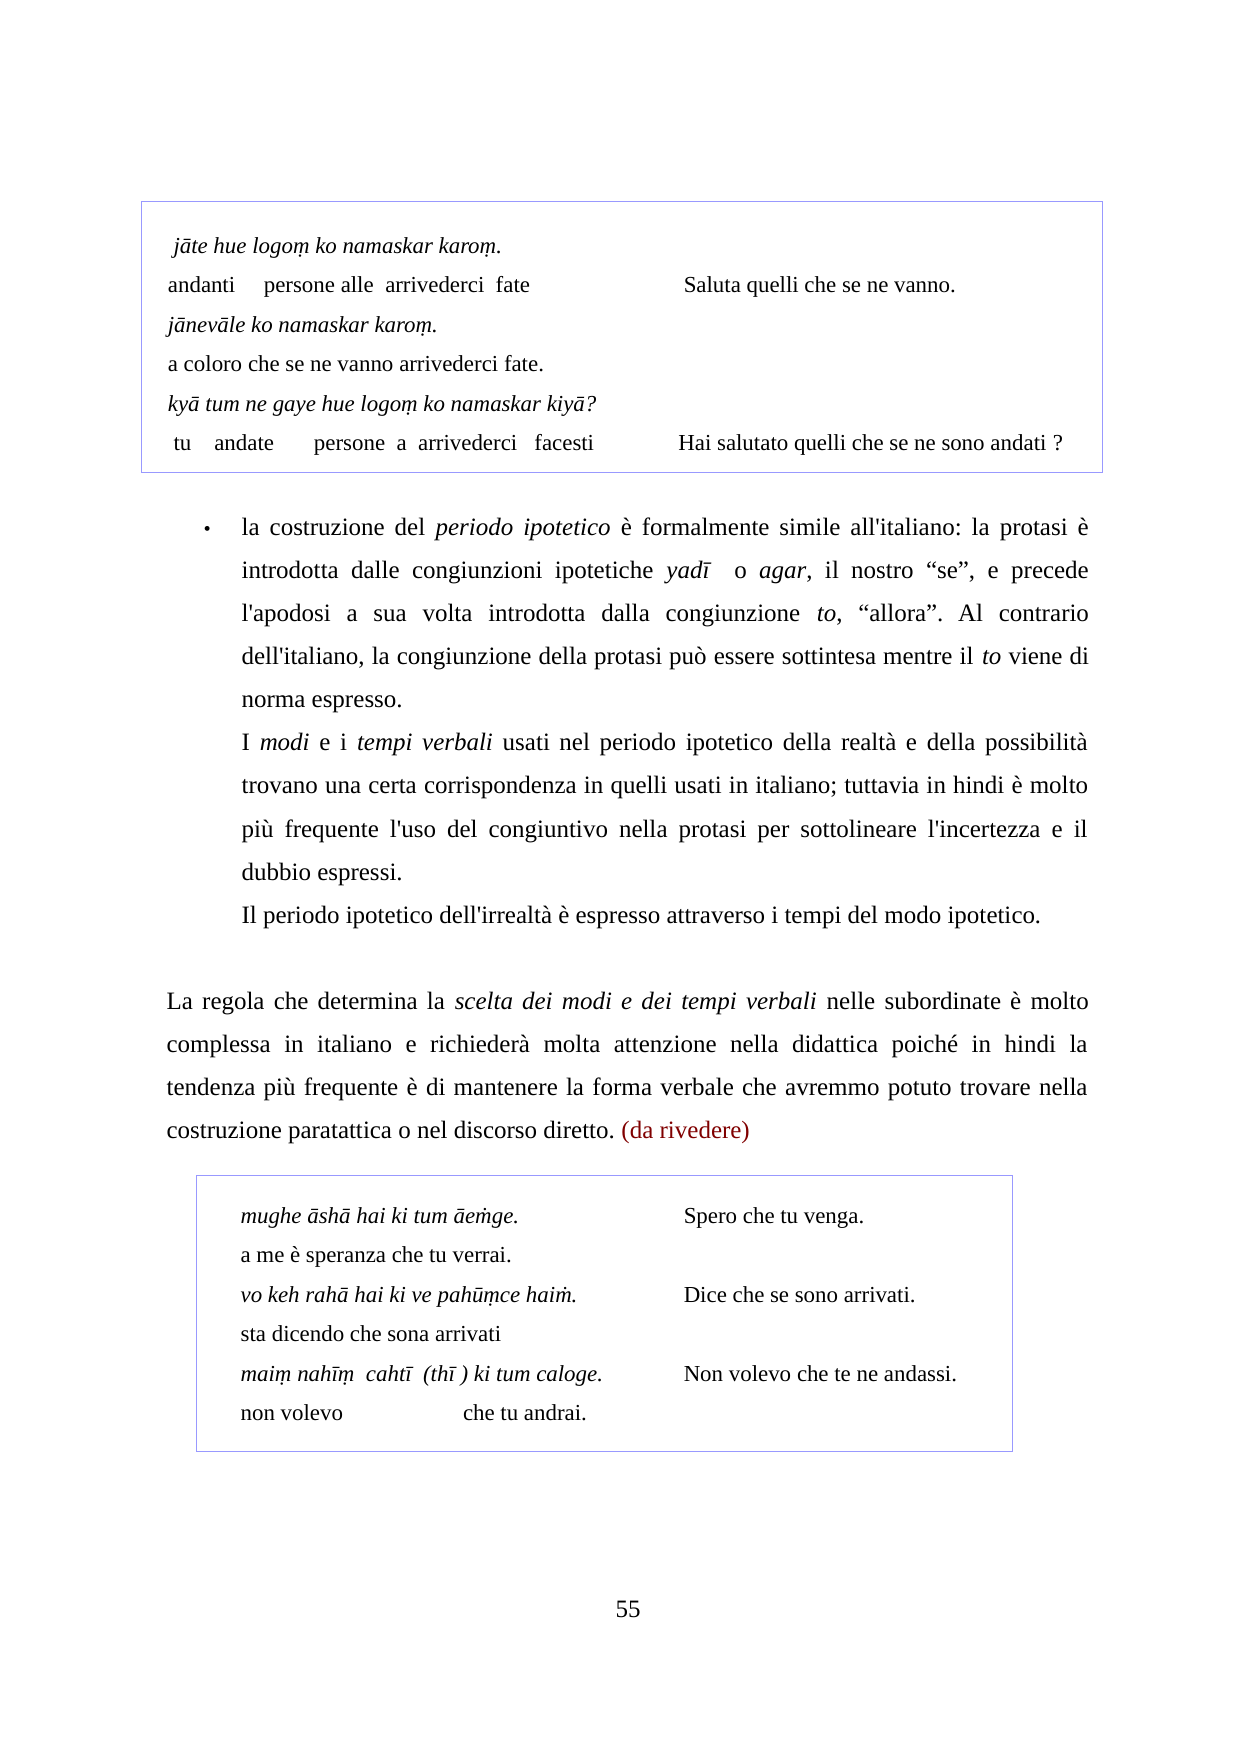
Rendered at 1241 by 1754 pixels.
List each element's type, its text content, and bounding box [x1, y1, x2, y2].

text a me è speranza che tu verrai. [1013, 1241, 1089, 1268]
list la costruzione del periodo ipotetico è formalmente simile all'italiano: la protasi è introdotta dalle congiunzioni ipotetiche yadī o agar, il nostro “se”, e precede l'apodosi a sua volta introdotta dalla congiunzione to, “allora”. Al contrario dell'italiano, la congiunzione della protasi può essere sottintesa mentre il to viene di norma espresso. [204, 512, 1089, 713]
text mughe āshā hai ki tum āeṁge. Spero che tu venga. [1013, 1202, 1089, 1228]
text non volevo che tu andrai. [1013, 1399, 1089, 1426]
list Il periodo ipotetico dell'irrealtà è espresso attraverso i tempi del modo ipotetico. [204, 900, 1089, 929]
text vo keh rahā hai ki ve pahūṃce haiṁ. Dice che se sono arrivati. [1013, 1281, 1089, 1307]
text sta dicendo che sona arrivati [1013, 1320, 1089, 1347]
text maiṃ nahīṃ cahtī (thī ) ki tum caloge. Non volevo che te ne andassi. [1013, 1360, 1089, 1386]
text La regola che determina la scelta dei modi e dei tempi verbali nelle subordinate è molto complessa in italiano e richiederà molta attenzione nella didattica poiché in hindi la tendenza più frequente è di mantenere la forma verbale che avremmo potuto trovare nella costruzione paratattica o nel discorso diretto. (da rivedere) [166, 986, 1089, 1144]
list I modi e i tempi verbali usati nel periodo ipotetico della realtà e della possibilità trovano una certa corrispondenza in quelli usati in italiano; tuttavia in hindi è molto più frequente l'uso del congiuntivo nella protasi per sottolineare l'incertezza e il dubbio espressi. [204, 727, 1089, 886]
